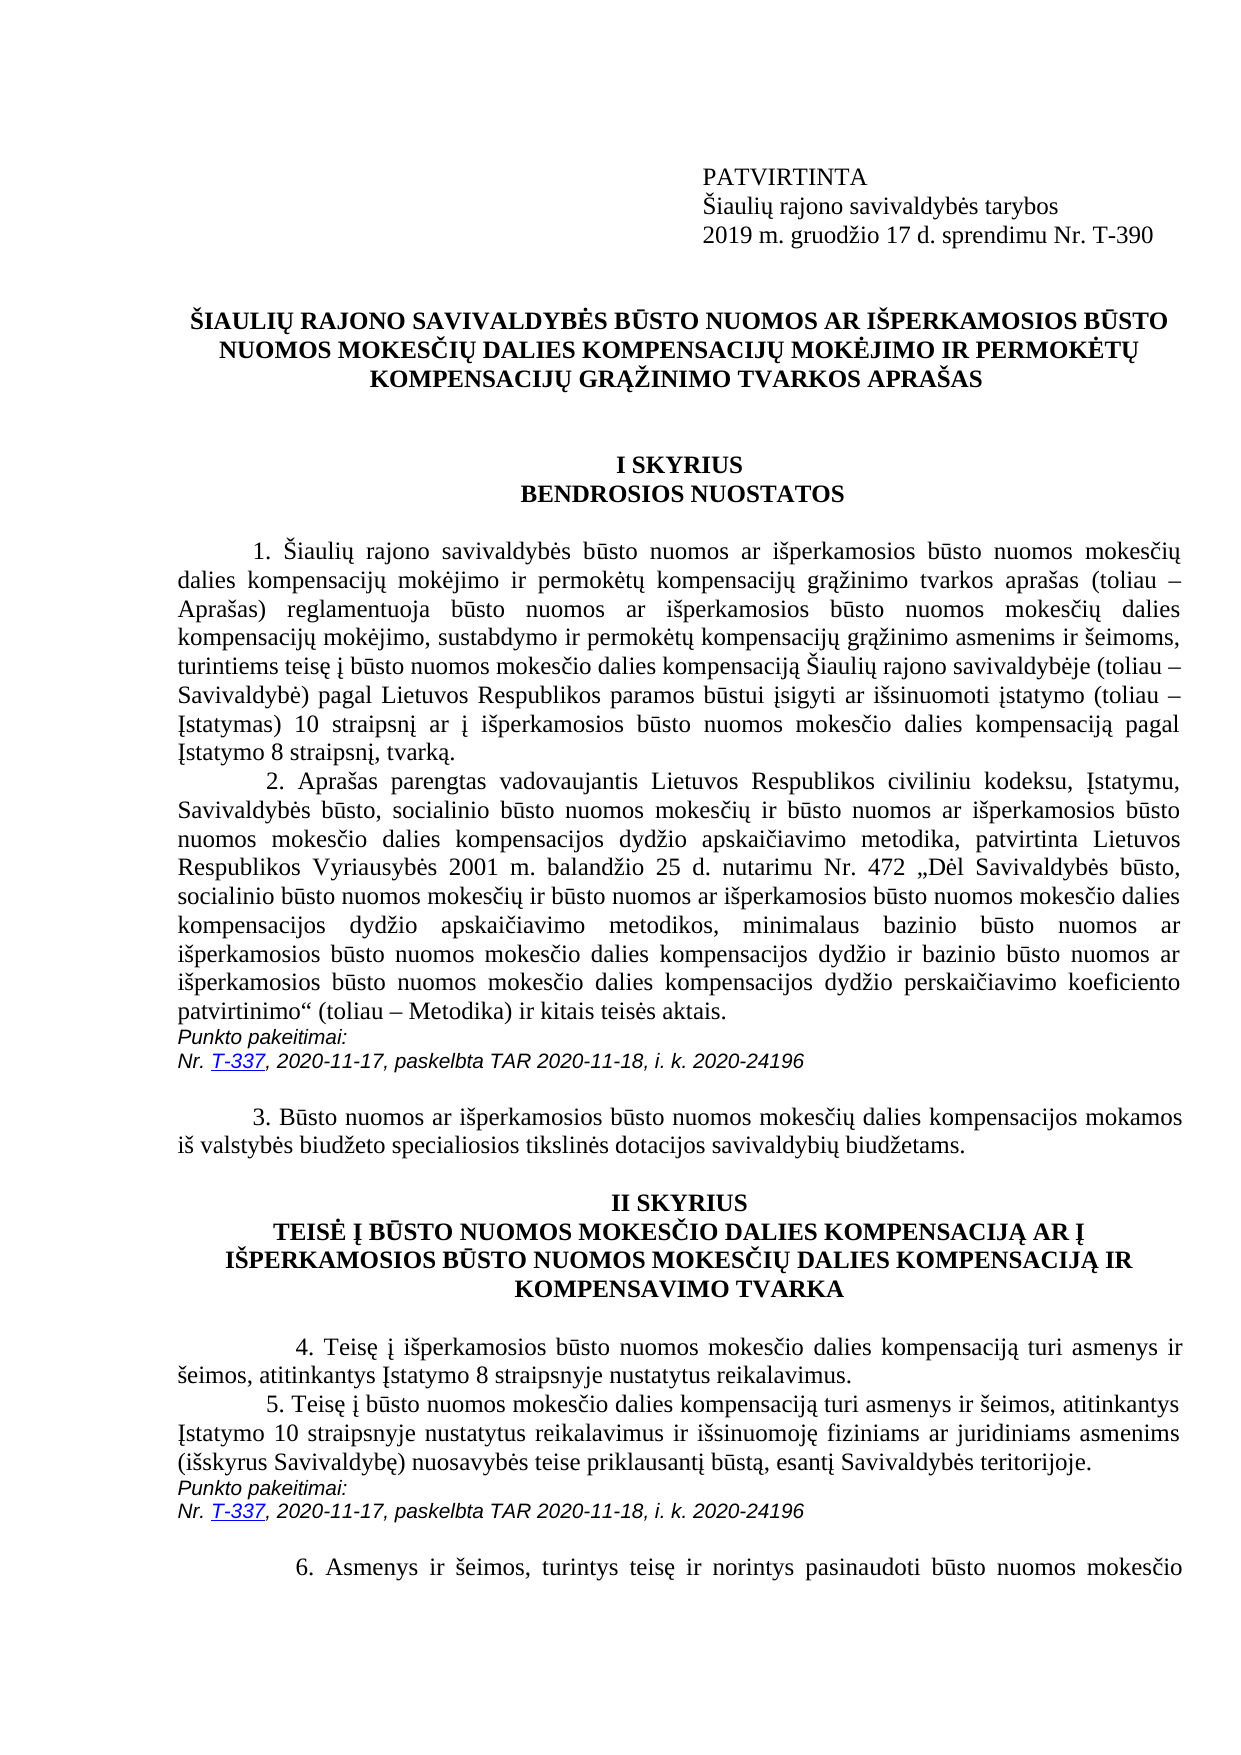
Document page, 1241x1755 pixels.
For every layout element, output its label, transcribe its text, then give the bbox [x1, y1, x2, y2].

text II SKYRIUS [177, 1188, 1181, 1217]
text 2019 m. gruodžio 17 d. sprendimu Nr. T-390 [702, 220, 1181, 249]
text ŠIAULIŲ RAJONO SAVIVALDYBĖS BŪSTO NUOMOS AR IŠPERKAMOSIOS BŪSTO NUOMOS MOKESČIŲ DALIES KOMPENSACIJŲ MOKĖJIMO IR PERMOKĖTŲ KOMPENSACIJŲ GRĄŽINIMO TVARKOS APRAŠAS [177, 306, 1181, 392]
text 5. Teisę į būsto nuomos mokesčio dalies kompensaciją turi asmenys ir šeimos, atitinkantys Įstatymo 10 straipsnyje nustatytus reikalavimus ir išsinuomoję fiziniams ar juridiniams asmenims (išskyrus Savivaldybę) nuosavybės teise priklausantį būstą, esantį Savivaldybės teritorijoje. [177, 1389, 1181, 1475]
text Punkto pakeitimai: [177, 1025, 1181, 1049]
text 3. Būsto nuomos ar išperkamosios būsto nuomos mokesčių dalies kompensacijos mokamos iš valstybės biudžeto specialiosios tikslinės dotacijos savivaldybių biudžetams. [177, 1102, 1183, 1159]
text Nr. T-337, 2020-11-17, paskelbta TAR 2020-11-18, i. k. 2020-24196 [177, 1499, 1181, 1523]
text I SKYRIUS [177, 450, 1181, 479]
text 4. Teisę į išperkamosios būsto nuomos mokesčio dalies kompensaciją turi asmenys ir šeimos, atitinkantys Įstatymo 8 straipsnyje nustatytus reikalavimus. [177, 1332, 1183, 1389]
text TEISĖ Į BŪSTO NUOMOS MOKESČIO DALIES KOMPENSACIJĄ AR Į IŠPERKAMOSIOS BŪSTO NUOMOS MOKESČIŲ DALIES KOMPENSACIJĄ IR KOMPENSAVIMO TVARKA [177, 1217, 1181, 1303]
text Nr. T-337, 2020-11-17, paskelbta TAR 2020-11-18, i. k. 2020-24196 [177, 1049, 1181, 1073]
text Punkto pakeitimai: [177, 1475, 1181, 1499]
text BENDROSIOS NUOSTATOS [177, 479, 1181, 507]
text 2. Aprašas parengtas vadovaujantis Lietuvos Respublikos civiliniu kodeksu, Įstatymu, Savivaldybės būsto, socialinio būsto nuomos mokesčių ir būsto nuomos ar išperkamosios būsto nuomos mokesčio dalies kompensacijos dydžio apskaičiavimo metodika, patvirtinta Lietuvos Respublikos Vyriausybės 2001 m. balandžio 25 d. nutarimu Nr. 472 „Dėl Savivaldybės būsto, socialinio būsto nuomos mokesčių ir būsto nuomos ar išperkamosios būsto nuomos mokesčio dalies kompensacijos dydžio apskaičiavimo metodikos, minimalaus bazinio būsto nuomos ar išperkamosios būsto nuomos mokesčio dalies kompensacijos dydžio ir bazinio būsto nuomos ar išperkamosios būsto nuomos mokesčio dalies kompensacijos dydžio perskaičiavimo koeficiento patvirtinimo“ (toliau – Metodika) ir kitais teisės aktais. [177, 766, 1181, 1025]
text PATVIRTINTA [702, 162, 1181, 191]
text 6. Asmenys ir šeimos, turintys teisę ir norintys pasinaudoti būsto nuomos mokesčio [177, 1552, 1183, 1581]
text 1. Šiaulių rajono savivaldybės būsto nuomos ar išperkamosios būsto nuomos mokesčių dalies kompensacijų mokėjimo ir permokėtų kompensacijų grąžinimo tvarkos aprašas (toliau – Aprašas) reglamentuoja būsto nuomos ar išperkamosios būsto nuomos mokesčių dalies kompensacijų mokėjimo, sustabdymo ir permokėtų kompensacijų grąžinimo asmenims ir šeimoms, turintiems teisę į būsto nuomos mokesčio dalies kompensaciją Šiaulių rajono savivaldybėje (toliau – Savivaldybė) pagal Lietuvos Respublikos paramos būstui įsigyti ar išsinuomoti įstatymo (toliau – Įstatymas) 10 straipsnį ar į išperkamosios būsto nuomos mokesčio dalies kompensaciją pagal Įstatymo 8 straipsnį, tvarką. [177, 536, 1181, 766]
text Šiaulių rajono savivaldybės tarybos [702, 191, 1181, 220]
